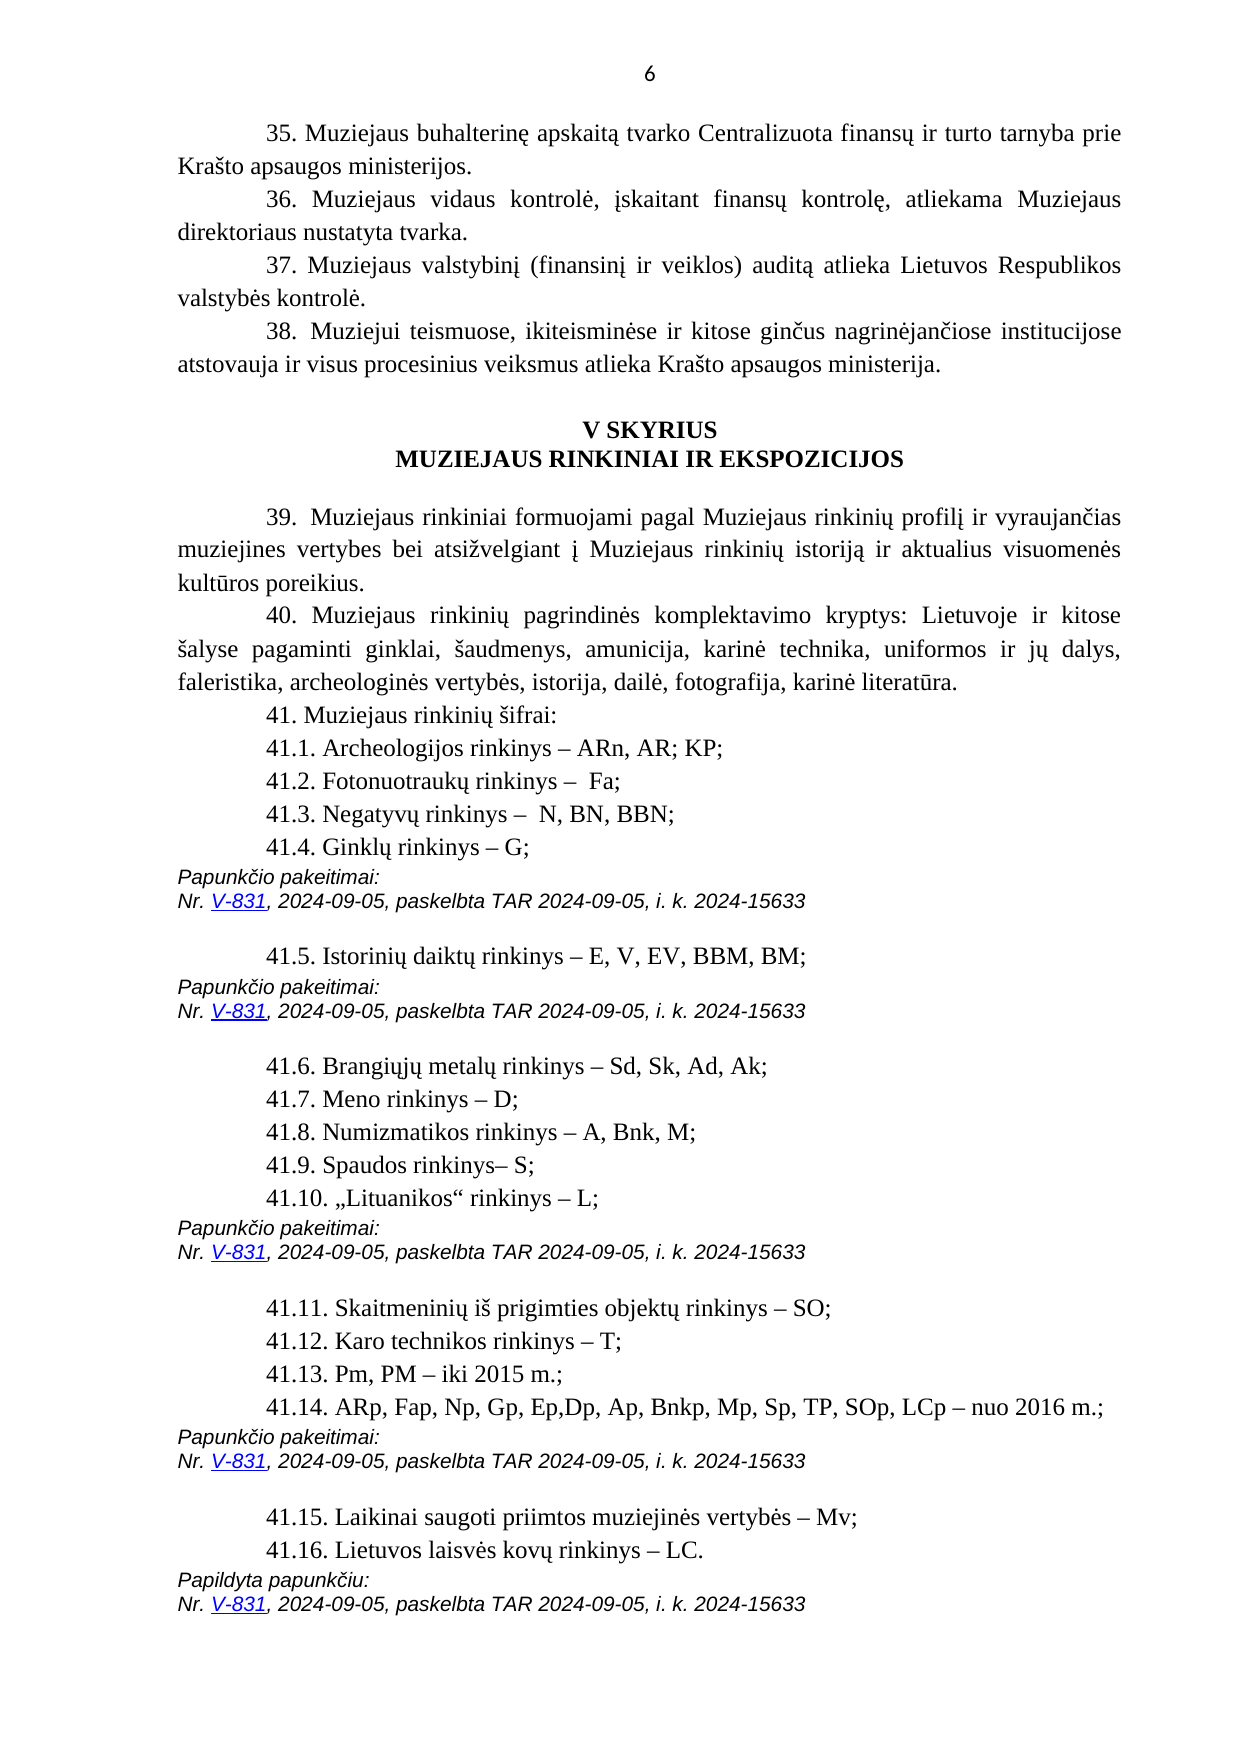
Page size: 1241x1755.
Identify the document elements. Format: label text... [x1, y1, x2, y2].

text Nr. V-831, 2024-09-05, paskelbta TAR 2024-09-05, i. k. 2024-15633 [177, 889, 1122, 913]
text Nr. V-831, 2024-09-05, paskelbta TAR 2024-09-05, i. k. 2024-15633 [177, 1449, 1122, 1473]
text Papunkčio pakeitimai: [177, 1425, 1122, 1449]
text 41.12. Karo technikos rinkinys – T; [177, 1326, 1122, 1355]
text 41.13. Pm, PM – iki 2015 m.; [177, 1359, 1122, 1388]
text 35. Muziejaus buhalterinę apskaitą tvarko Centralizuota finansų ir turto tarnyba prie Krašto apsaugos ministerijos. [177, 118, 1122, 180]
text Papunkčio pakeitimai: [177, 974, 1122, 998]
text Papunkčio pakeitimai: [177, 865, 1122, 889]
text 41.5. Istorinių daiktų rinkinys – E, V, EV, BBM, BM; [177, 941, 1122, 970]
text 39. Muziejaus rinkiniai formuojami pagal Muziejaus rinkinių profilį ir vyraujančias muziejines vertybes bei atsižvelgiant į Muziejaus rinkinių istoriją ir aktualius visuomenės kultūros poreikius. [177, 502, 1122, 596]
text 41.3. Negatyvų rinkinys – N, BN, BBN; [177, 799, 1122, 827]
text Papildyta papunkčiu: [177, 1568, 1122, 1592]
text 38. Muziejui teismuose, ikiteisminėse ir kitose ginčus nagrinėjančiose institucijose atstovauja ir visus procesinius veiksmus atlieka Krašto apsaugos ministerija. [177, 316, 1122, 378]
text Nr. V-831, 2024-09-05, paskelbta TAR 2024-09-05, i. k. 2024-15633 [177, 998, 1122, 1022]
text 41.4. Ginklų rinkinys – G; [177, 832, 1122, 861]
text 41. Muziejaus rinkinių šifrai: [177, 700, 1122, 728]
text MUZIEJAUS RINKINIAI IR EKSPOZICIJOS [177, 444, 1122, 473]
text 37. Muziejaus valstybinį (finansinį ir veiklos) auditą atlieka Lietuvos Respublikos valstybės kontrolė. [177, 250, 1122, 312]
text 41.15. Laikinai saugoti priimtos muziejinės vertybės – Mv; [177, 1502, 1122, 1530]
text 41.1. Archeologijos rinkinys – ARn, AR; KP; [177, 733, 1122, 761]
text 41.11. Skaitmeninių iš prigimties objektų rinkinys – SO; [177, 1293, 1122, 1322]
text 36. Muziejaus vidaus kontrolė, įskaitant finansų kontrolę, atliekama Muziejaus direktoriaus nustatyta tvarka. [177, 184, 1122, 246]
text 41.8. Numizmatikos rinkinys – A, Bnk, M; [177, 1117, 1122, 1146]
text 41.6. Brangiųjų metalų rinkinys – Sd, Sk, Ad, Ak; [177, 1051, 1122, 1080]
text Nr. V-831, 2024-09-05, paskelbta TAR 2024-09-05, i. k. 2024-15633 [177, 1240, 1122, 1264]
text Papunkčio pakeitimai: [177, 1216, 1122, 1240]
text 41.9. Spaudos rinkinys– S; [177, 1150, 1122, 1179]
text 41.16. Lietuvos laisvės kovų rinkinys – LC. [177, 1535, 1122, 1563]
text 41.14. ARp, Fap, Np, Gp, Ep,Dp, Ap, Bnkp, Mp, Sp, TP, SOp, LCp – nuo 2016 m.; [177, 1392, 1122, 1421]
text 41.10. „Lituanikos“ rinkinys – L; [177, 1183, 1122, 1212]
text 41.2. Fotonuotraukų rinkinys – Fa; [177, 766, 1122, 794]
text Nr. V-831, 2024-09-05, paskelbta TAR 2024-09-05, i. k. 2024-15633 [177, 1592, 1122, 1616]
text V SKYRIUS [177, 415, 1122, 444]
text 40. Muziejaus rinkinių pagrindinės komplektavimo kryptys: Lietuvoje ir kitose šalyse pagaminti ginklai, šaudmenys, amunicija, karinė technika, uniformos ir jų dalys, faleristika, archeologinės vertybės, istorija, dailė, fotografija, karinė literatūra. [177, 601, 1122, 695]
text 41.7. Meno rinkinys – D; [177, 1084, 1122, 1113]
